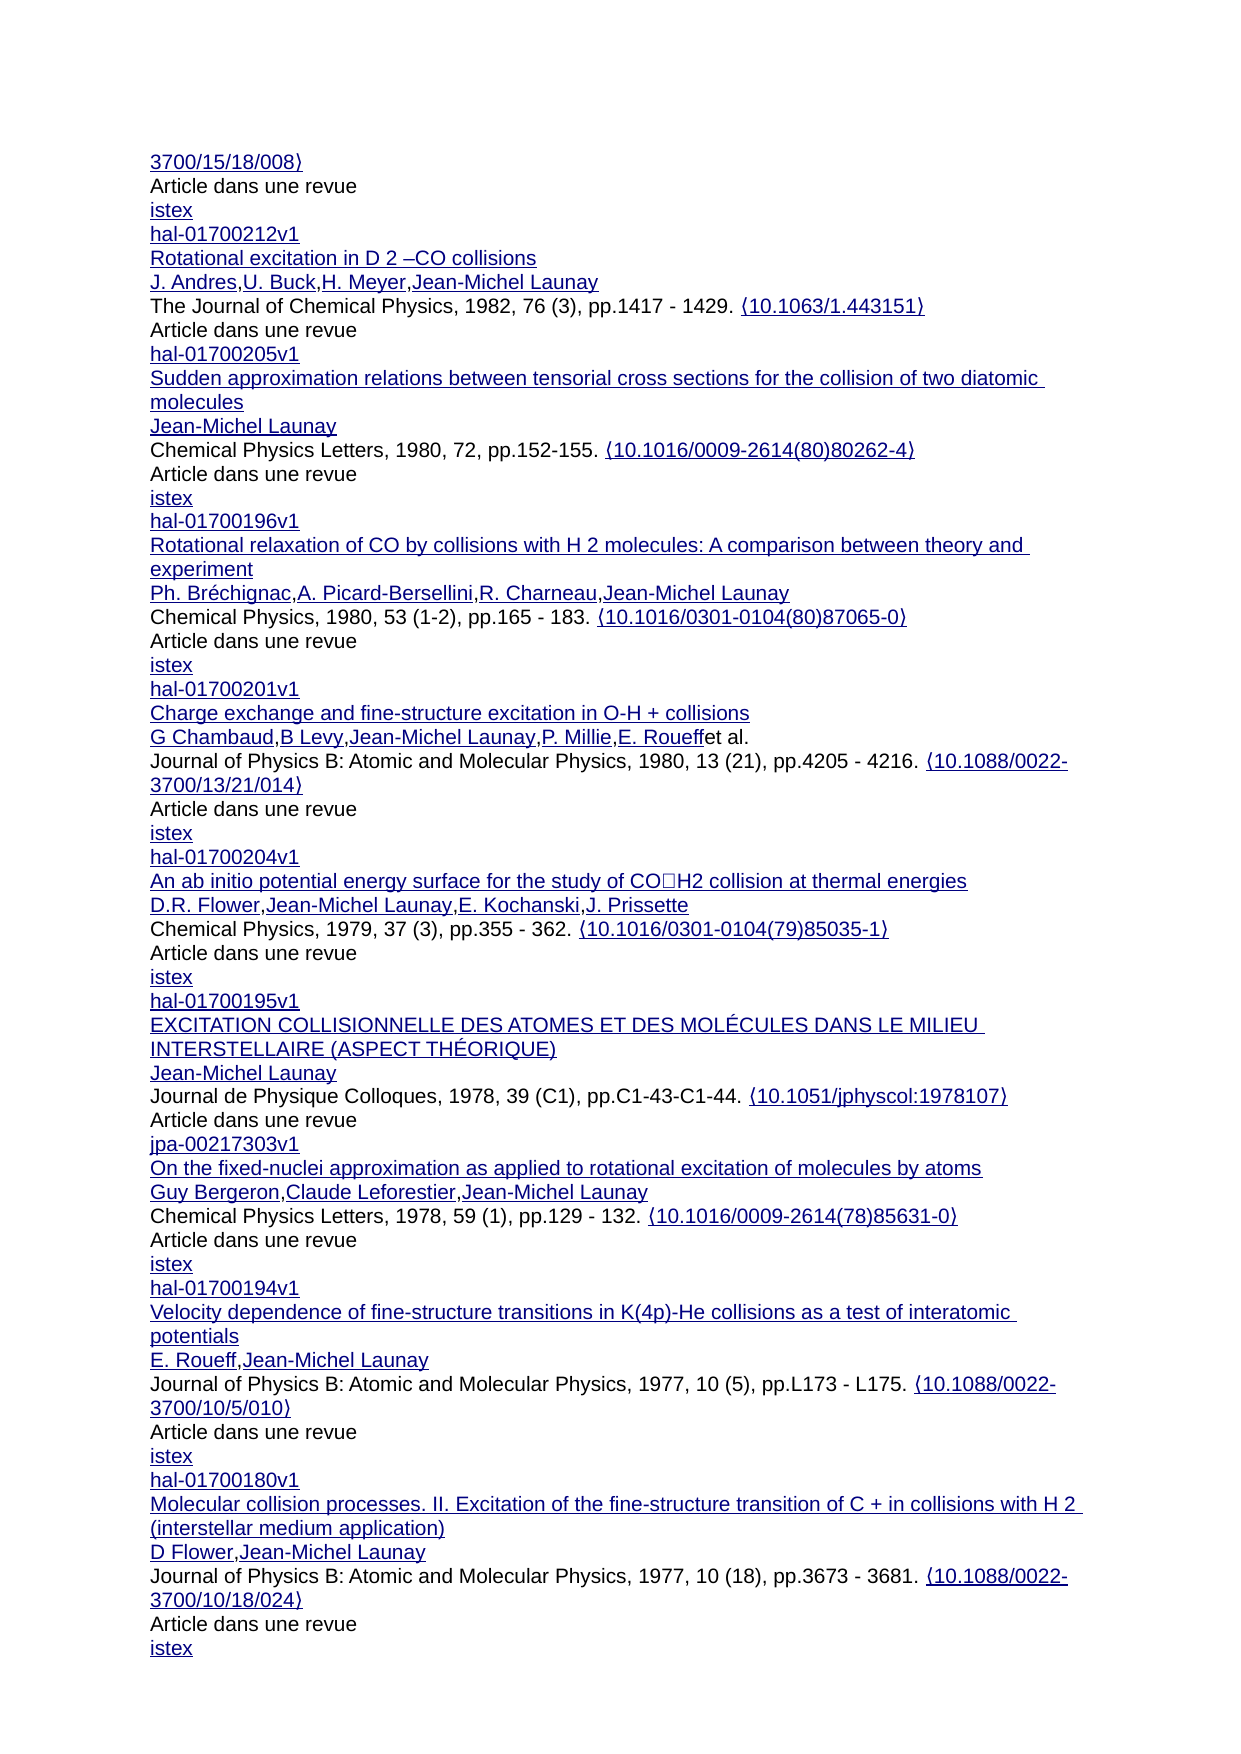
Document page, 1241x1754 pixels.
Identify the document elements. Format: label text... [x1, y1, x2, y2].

table_cell Molecular collision processes. II. Excitation of the fine-structure transition of C + in collisions with H 2 (interstellar medium application) D Flower,Jean-Michel Launay Journal of Physics B: Atomic and Molecular Physics, 1977, 10 (18), pp.3673 - 3681. ⟨10.1088/0022-3700/10/18/024⟩ Article dans une revue istex [150, 1492, 1090, 1659]
table_cell EXCITATION COLLISIONNELLE DES ATOMES ET DES MOLÉCULES DANS LE MILIEU INTERSTELLAIRE (ASPECT THÉORIQUE) Jean-Michel Launay Journal de Physique Colloques, 1978, 39 (C1), pp.C1-43-C1-44. ⟨10.1051/jphyscol:1978107⟩ Article dans une revue jpa-00217303v1 [150, 1013, 1090, 1156]
table_cell Charge exchange and fine-structure excitation in O-H + collisions G Chambaud,B Levy,Jean-Michel Launay,P. Millie,E. Roueffet al. Journal of Physics B: Atomic and Molecular Physics, 1980, 13 (21), pp.4205 - 4216. ⟨10.1088/0022-3700/13/21/014⟩ Article dans une revue istex hal-01700204v1 [150, 701, 1090, 869]
table_cell Rotational relaxation of CO by collisions with H 2 molecules: A comparison between theory and experiment Ph. Bréchignac,A. Picard-Bersellini,R. Charneau,Jean-Michel Launay Chemical Physics, 1980, 53 (1-2), pp.165 - 183. ⟨10.1016/0301-0104(80)87065-0⟩ Article dans une revue istex hal-01700201v1 [150, 533, 1090, 701]
table_cell Velocity dependence of fine-structure transitions in K(4p)-He collisions as a test of interatomic potentials E. Roueff,Jean-Michel Launay Journal of Physics B: Atomic and Molecular Physics, 1977, 10 (5), pp.L173 - L175. ⟨10.1088/0022-3700/10/5/010⟩ Article dans une revue istex hal-01700180v1 [150, 1300, 1090, 1492]
table_cell Sudden approximation relations between tensorial cross sections for the collision of two diatomic molecules Jean-Michel Launay Chemical Physics Letters, 1980, 72, pp.152-155. ⟨10.1016/0009-2614(80)80262-4⟩ Article dans une revue istex hal-01700196v1 [150, 366, 1090, 533]
table_cell On the fixed-nuclei approximation as applied to rotational excitation of molecules by atoms Guy Bergeron,Claude Leforestier,Jean-Michel Launay Chemical Physics Letters, 1978, 59 (1), pp.129 - 132. ⟨10.1016/0009-2614(78)85631-0⟩ Article dans une revue istex hal-01700194v1 [150, 1156, 1090, 1300]
table_cell An ab initio potential energy surface for the study of COH2 collision at thermal energies D.R. Flower,Jean-Michel Launay,E. Kochanski,J. Prissette Chemical Physics, 1979, 37 (3), pp.355 - 362. ⟨10.1016/0301-0104(79)85035-1⟩ Article dans une revue istex hal-01700195v1 [150, 869, 1090, 1012]
table_cell Rotational excitation in D 2 –CO collisions J. Andres,U. Buck,H. Meyer,Jean-Michel Launay The Journal of Chemical Physics, 1982, 76 (3), pp.1417 - 1429. ⟨10.1063/1.443151⟩ Article dans une revue hal-01700205v1 [150, 246, 1090, 366]
table_cell Accurate representation of molecular electrons by a few potential-adapted partial waves M Le Bourneuf,Vo Ky Lan,Jean-Michel Launay Journal of Physics B: Atomic and Molecular Physics, 1982, 15 (18), pp.L685 - L690. ⟨10.1088/0022-3700/15/18/008⟩ Article dans une revue istex hal-01700212v1 [150, 150, 1090, 246]
